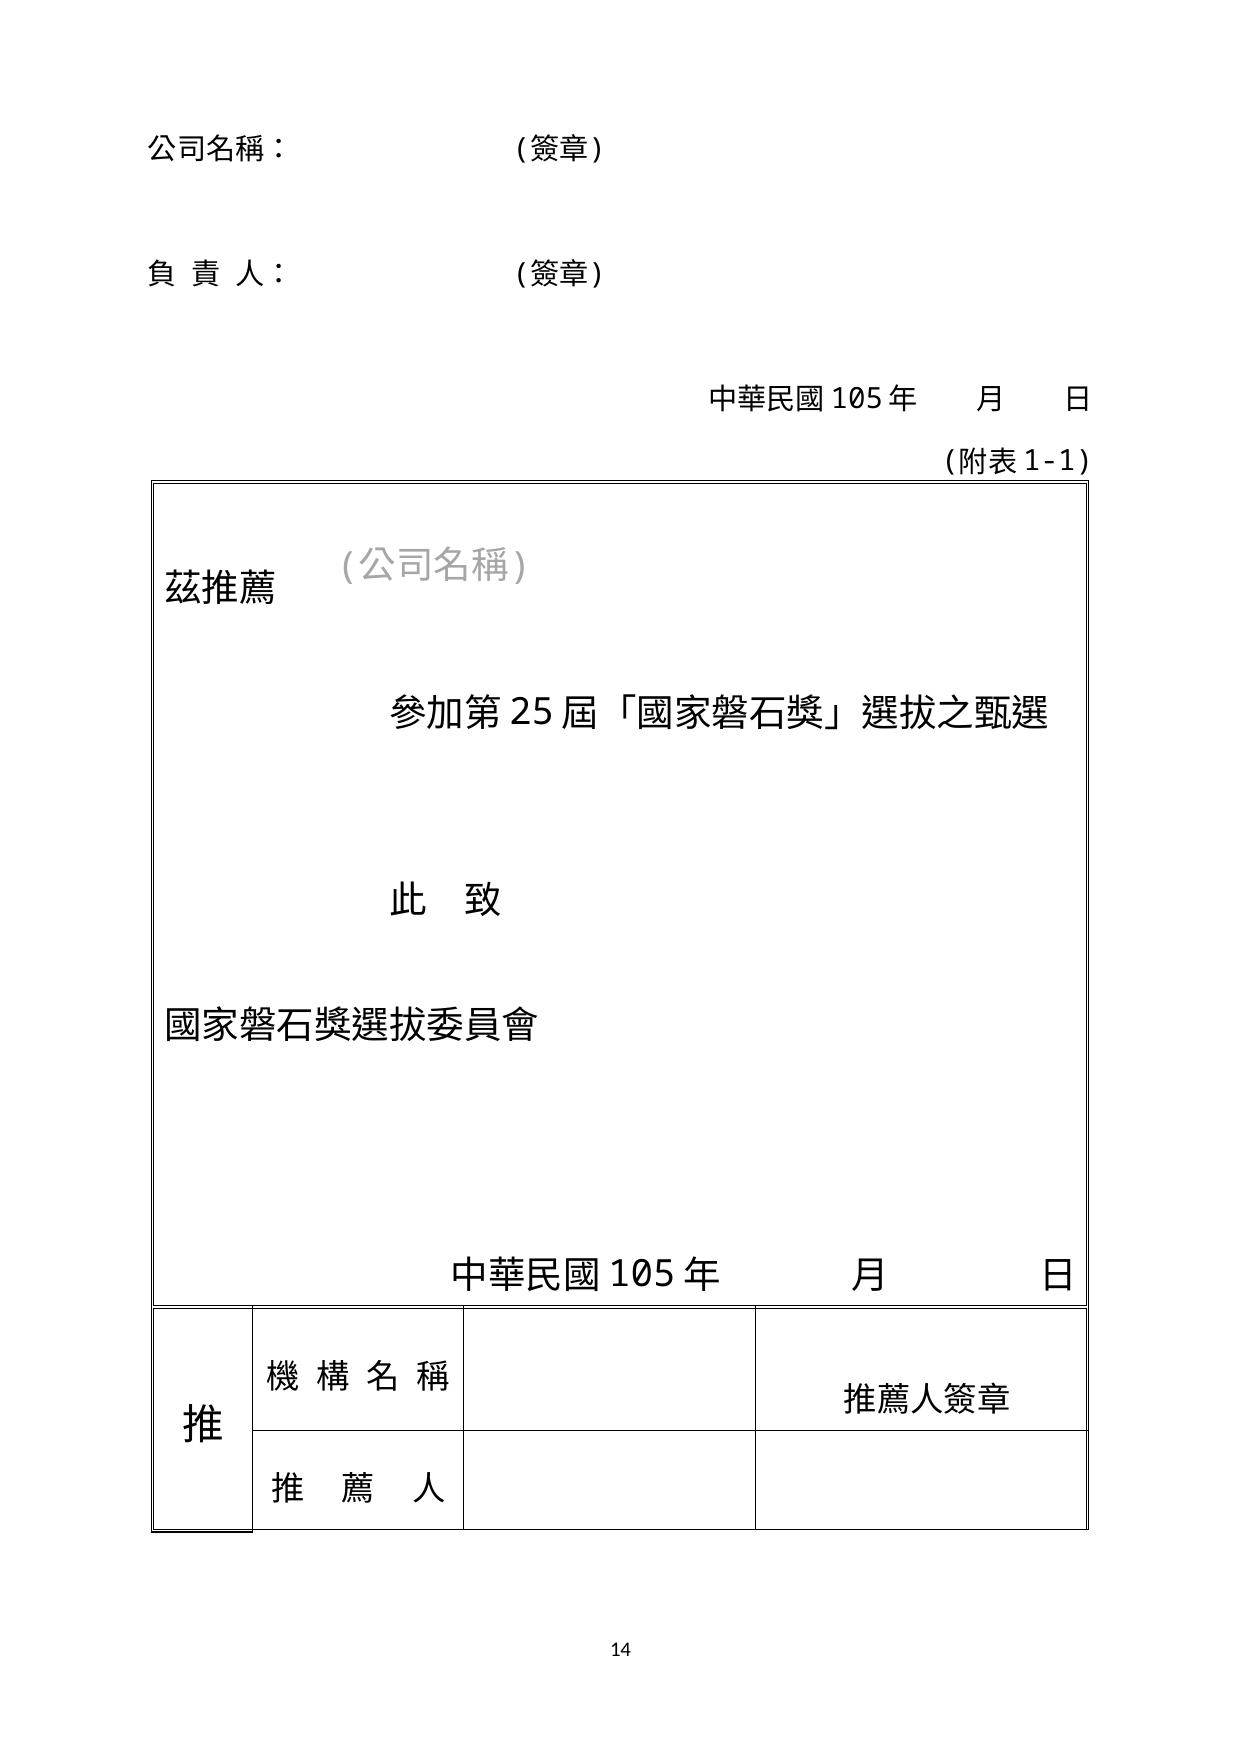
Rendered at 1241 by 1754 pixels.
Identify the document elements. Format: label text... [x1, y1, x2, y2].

table_cell 推薦人簽章 [756, 1309, 1086, 1430]
text (附表1-1) [148, 418, 1093, 480]
table_cell [464, 1431, 755, 1529]
table_cell [756, 1431, 1086, 1529]
table_header 茲推薦 參加第25屆「國家磐石獎」選拔之甄選 此 致 國家磐石獎選拔委員會 中華民國105年 月 日 [154, 484, 1086, 1305]
text 公司名稱： (簽章) [148, 105, 1093, 168]
table_cell 機 構 名 稱 [253, 1309, 463, 1430]
table_cell [464, 1309, 755, 1430]
table_cell 推 薦 人 [253, 1431, 463, 1529]
text 負 責 人： (簽章) [148, 230, 1093, 293]
text 中華民國105年 月 日 [148, 355, 1093, 418]
table_cell 推薦機構 [154, 1309, 252, 1529]
